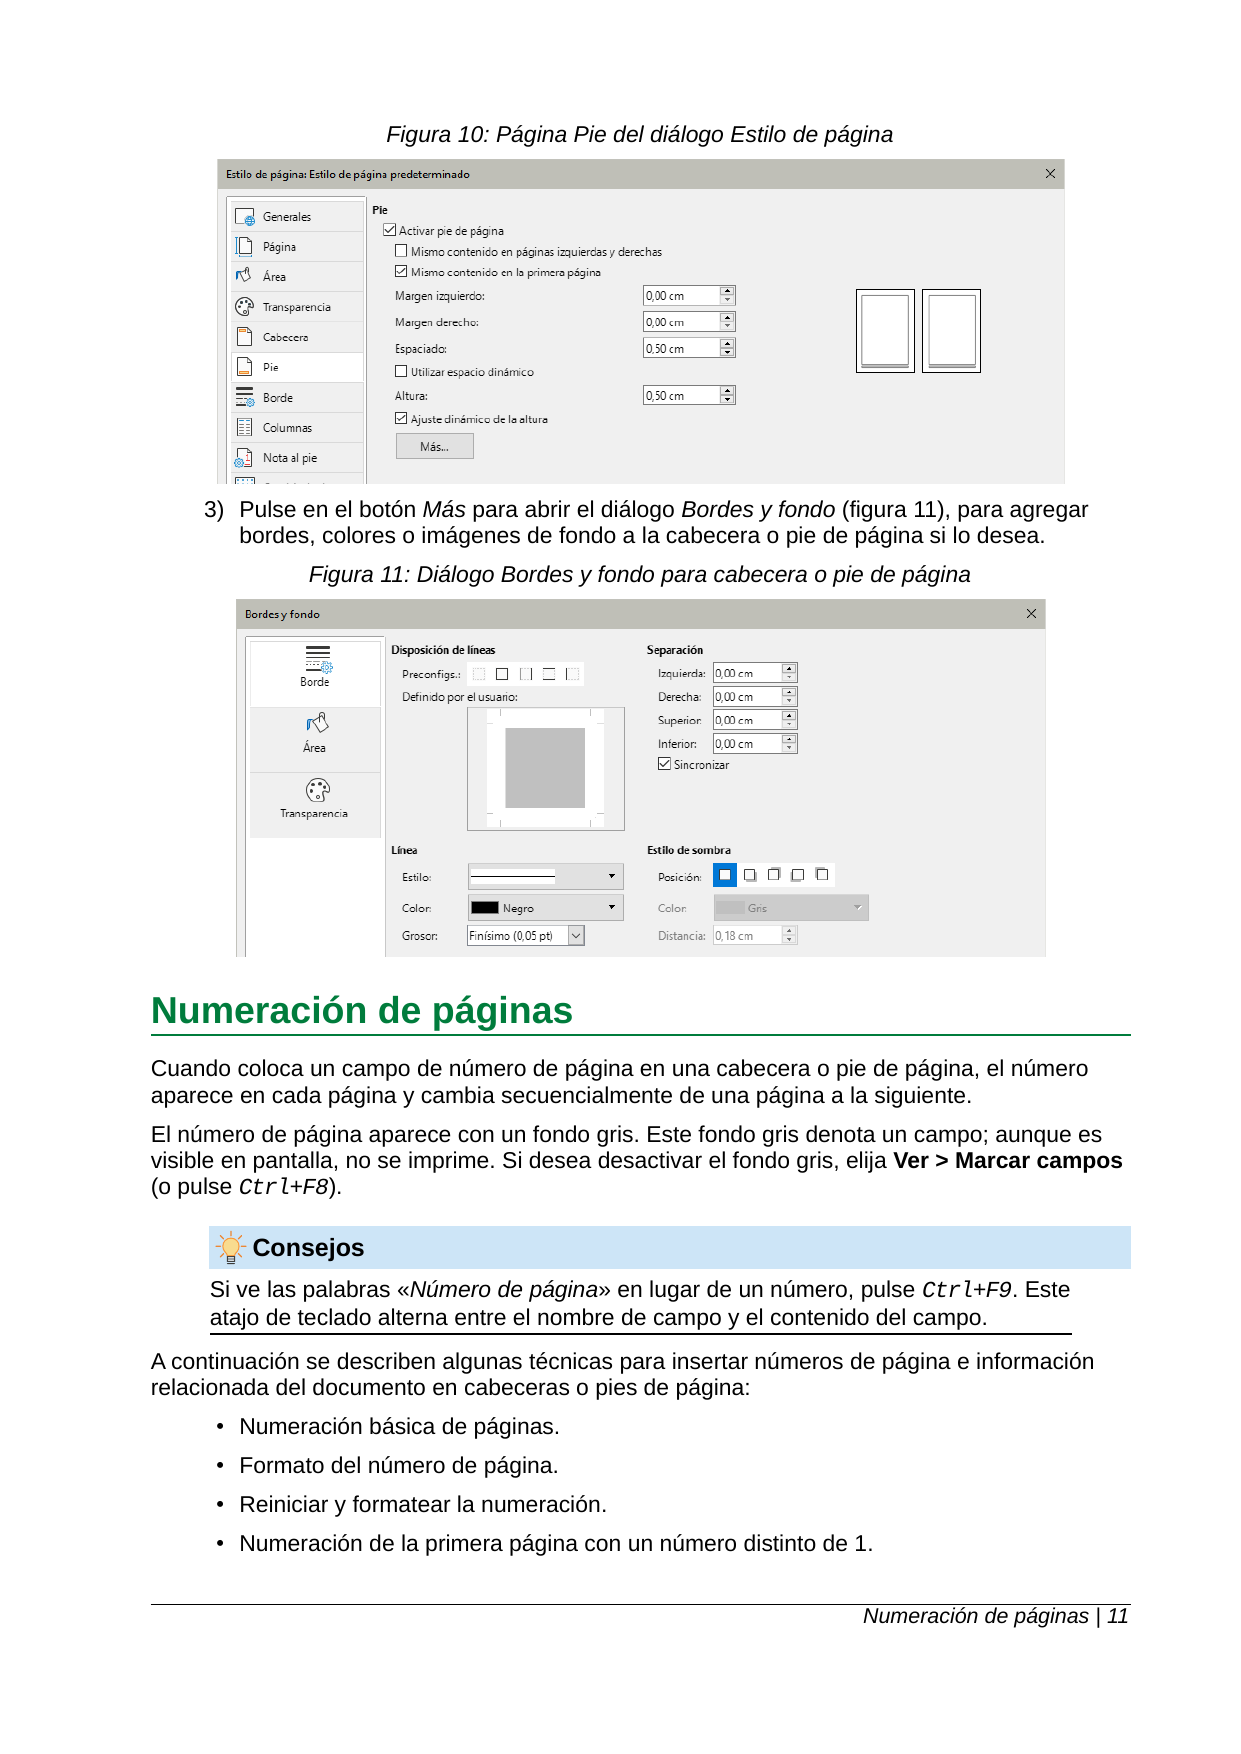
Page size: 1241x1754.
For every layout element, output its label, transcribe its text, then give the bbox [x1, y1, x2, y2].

list A continuación se describen algunas técnicas para insertar números de página e información relacionada del documento en cabeceras o pies de página: [151, 1348, 1131, 1400]
list Numeración básica de páginas. [224, 1413, 1131, 1439]
list Formato del número de página. [224, 1452, 1131, 1478]
picture [236, 599, 1046, 957]
list Pulse en el botón Más para abrir el diálogo Bordes y fondo (figura 11), para agregar bordes, colores o imágenes de fondo a la cabecera o pie de página si lo desea. [224, 496, 1131, 548]
text Figura 11: Diálogo Bordes y fondo para cabecera o pie de página [236, 561, 1046, 587]
subtitle Consejos [209, 1226, 1131, 1269]
subtitle Numeración de páginas [151, 988, 1131, 1034]
list Numeración de la primera página con un número distinto de 1. [224, 1529, 1131, 1556]
list Reiniciar y formatear la numeración. [224, 1491, 1131, 1517]
text Cuando coloca un campo de número de página en una cabecera o pie de página, el número aparece en cada página y cambia secuencialmente de una página a la siguiente. [151, 1055, 1131, 1108]
text Figura 10: Página Pie del diálogo Estilo de página [217, 121, 1064, 147]
text El número de página aparece con un fondo gris. Este fondo gris denota un campo; aunque es visible en pantalla, no se imprime. Si desea desactivar el fondo gris, elija Ver > Marcar campos (o pulse Ctrl+F8). [151, 1121, 1131, 1202]
text Si ve las palabras «Número de página» en lugar de un número, pulse Ctrl+F9. Este atajo de teclado alterna entre el nombre de campo y el contenido del campo. [209, 1276, 1072, 1335]
picture [217, 159, 1065, 484]
